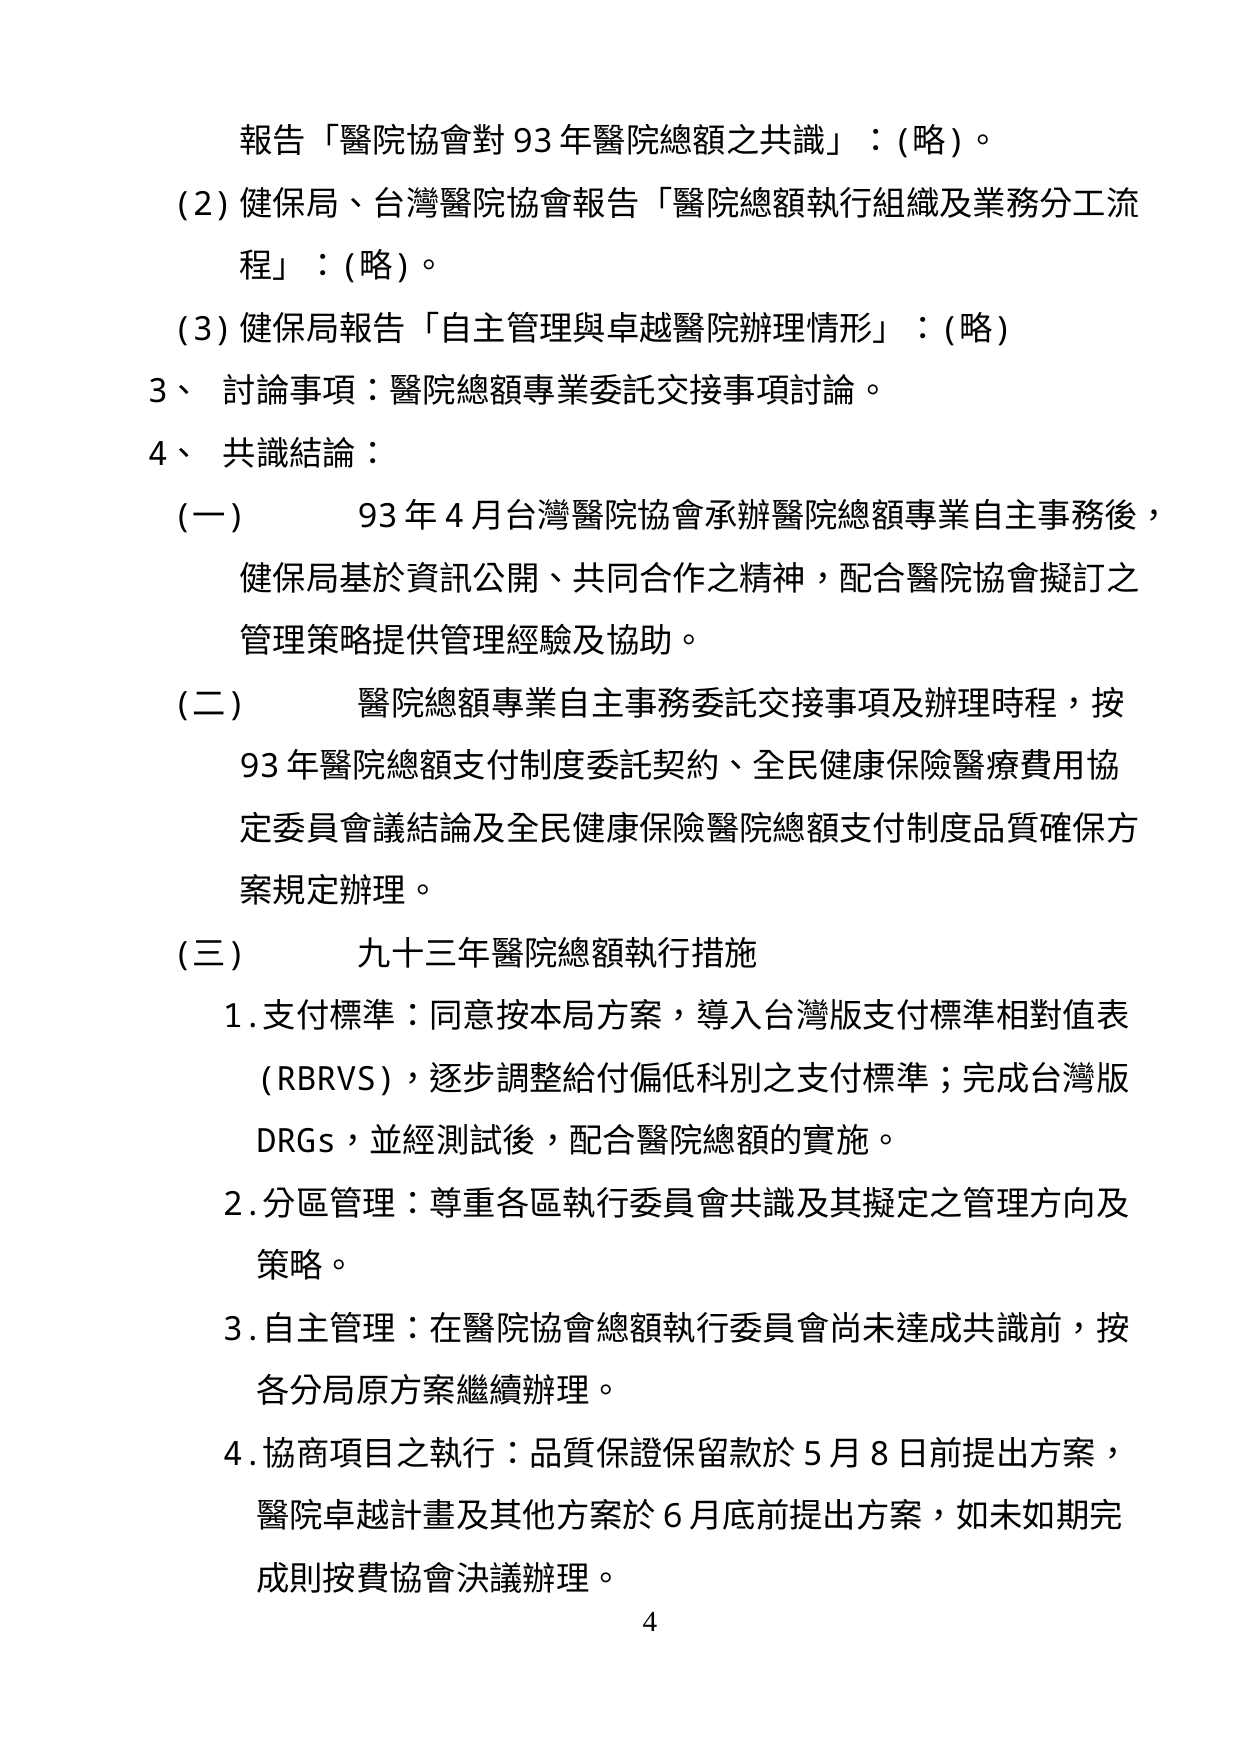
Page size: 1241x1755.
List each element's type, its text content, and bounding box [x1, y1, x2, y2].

list 討論事項：醫院總額專業委託交接事項討論。 [148, 346, 1152, 409]
text (二) 醫院總額專業自主事務委託交接事項及辦理時程，按93年醫院總額支付制度委託契約、全民健康保險醫療費用協定委員會議結論及全民健康保險醫院總額支付制度品質確保方案規定辦理。 [173, 659, 1152, 909]
text 4.協商項目之執行：品質保證保留款於5月8日前提出方案，醫院卓越計畫及其他方案於6月底前提出方案，如未如期完成則按費協會決議辦理。 [223, 1409, 1152, 1596]
list 健保局、台灣醫院協會報告「醫院總額執行組織及業務分工流程」：(略)。 [173, 159, 1152, 284]
text 3.自主管理：在醫院協會總額執行委員會尚未達成共識前，按各分局原方案繼續辦理。 [223, 1284, 1152, 1409]
text (三) 九十三年醫院總額執行措施 [173, 909, 1152, 971]
list 共識結論： [148, 409, 1152, 471]
text (一) 93年4月台灣醫院協會承辦醫院總額專業自主事務後，健保局基於資訊公開、共同合作之精神，配合醫院協會擬訂之管理策略提供管理經驗及協助。 [173, 471, 1152, 659]
list 健保局報告「自主管理與卓越醫院辦理情形」：(略) [173, 284, 1152, 346]
text 1.支付標準：同意按本局方案，導入台灣版支付標準相對值表(RBRVS)，逐步調整給付偏低科別之支付標準；完成台灣版DRGs，並經測試後，配合醫院總額的實施。 [223, 971, 1152, 1159]
text 2.分區管理：尊重各區執行委員會共識及其擬定之管理方向及策略。 [223, 1159, 1152, 1284]
list 報告「醫院協會對93年醫院總額之共識」：(略)。 [173, 96, 1152, 159]
